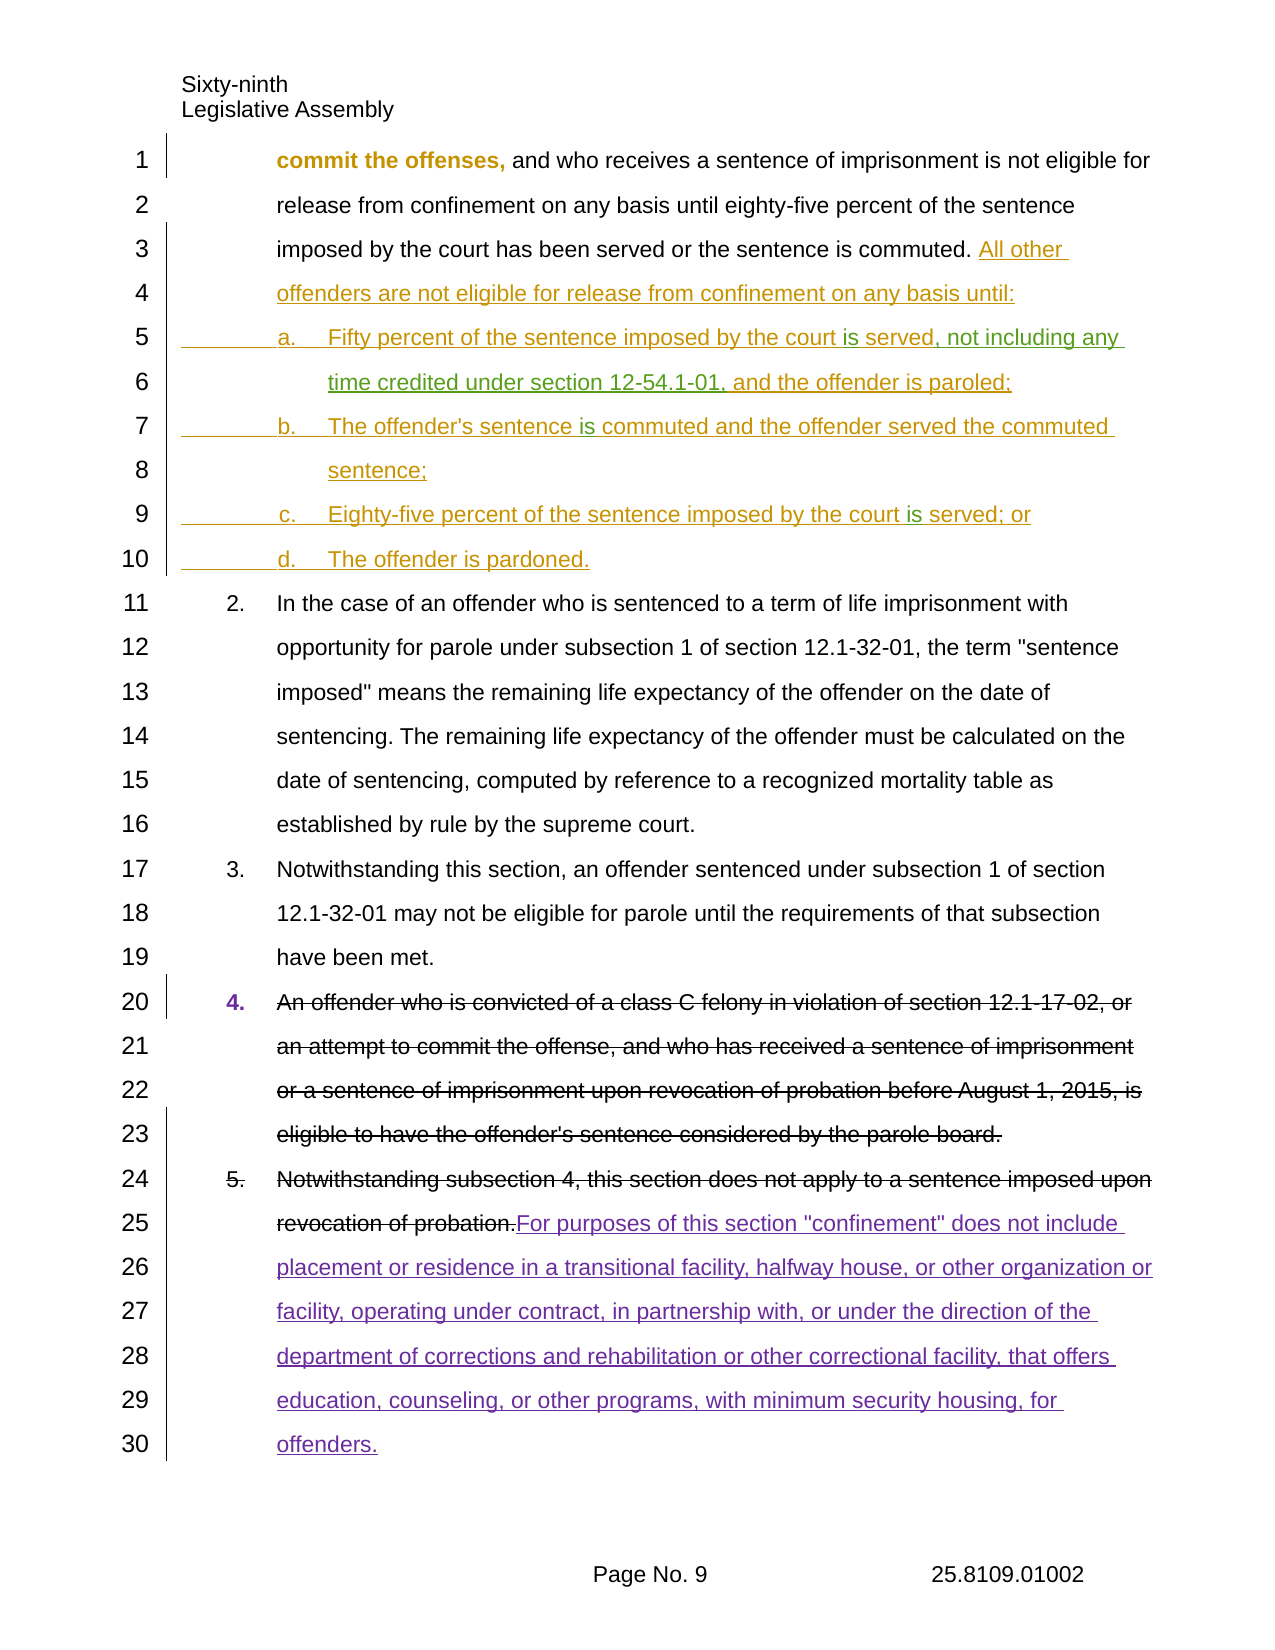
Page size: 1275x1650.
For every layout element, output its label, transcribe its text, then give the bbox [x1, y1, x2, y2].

text 3. Notwithstanding this section, an offender sentenced under subsection 1 of section 12.1‑32‑01 may not be eligible for parole until the requirements of that subsection have been met. [181, 842, 1154, 974]
text d. The offender is pardoned. [181, 532, 1154, 576]
text 5. Notwithstanding subsection 4, this section does not apply to a sentence imposed upon revocation of probation.For purposes of this section "confinement" does not include placement or residence in a transitional facility, halfway house, or other organization or facility, operating under contract, in partnership with, or under the direction of the department of corrections and rehabilitation or other correctional facility, that offers education, counseling, or other programs, with minimum security housing, for offenders. [181, 1152, 1154, 1461]
text 2. In the case of an offender who is sentenced to a term of life imprisonment with opportunity for parole under subsection 1 of section 12.1‑32‑01, the term "sentence imposed" means the remaining life expectancy of the offender on the date of sentencing. The remaining life expectancy of the offender must be calculated on the date of sentencing, computed by reference to a recognized mortality table as established by rule by the supreme court. [181, 576, 1154, 842]
text commit the offenses, and who receives a sentence of imprisonment is not eligible for release from confinement on any basis until eighty‑five percent of the sentence imposed by the court has been served or the sentence is commuted. All other offenders are not eligible for release from confinement on any basis until: [181, 133, 1154, 310]
text a. Fifty percent of the sentence imposed by the court is served, not including any time credited under section 12‑54.1‑01, and the offender is paroled; [181, 310, 1154, 399]
text 4. An offender who is convicted of a class C felony in violation of section 12.1‑17‑02, or an attempt to commit the offense, and who has received a sentence of imprisonment or a sentence of imprisonment upon revocation of probation before August 1, 2015, is eligible to have the offender's sentence considered by the parole board. [181, 974, 1154, 1152]
text b. The offender's sentence is commuted and the offender served the commuted sentence; [181, 399, 1154, 487]
text c. Eighty-five percent of the sentence imposed by the court is served; or [181, 487, 1154, 532]
